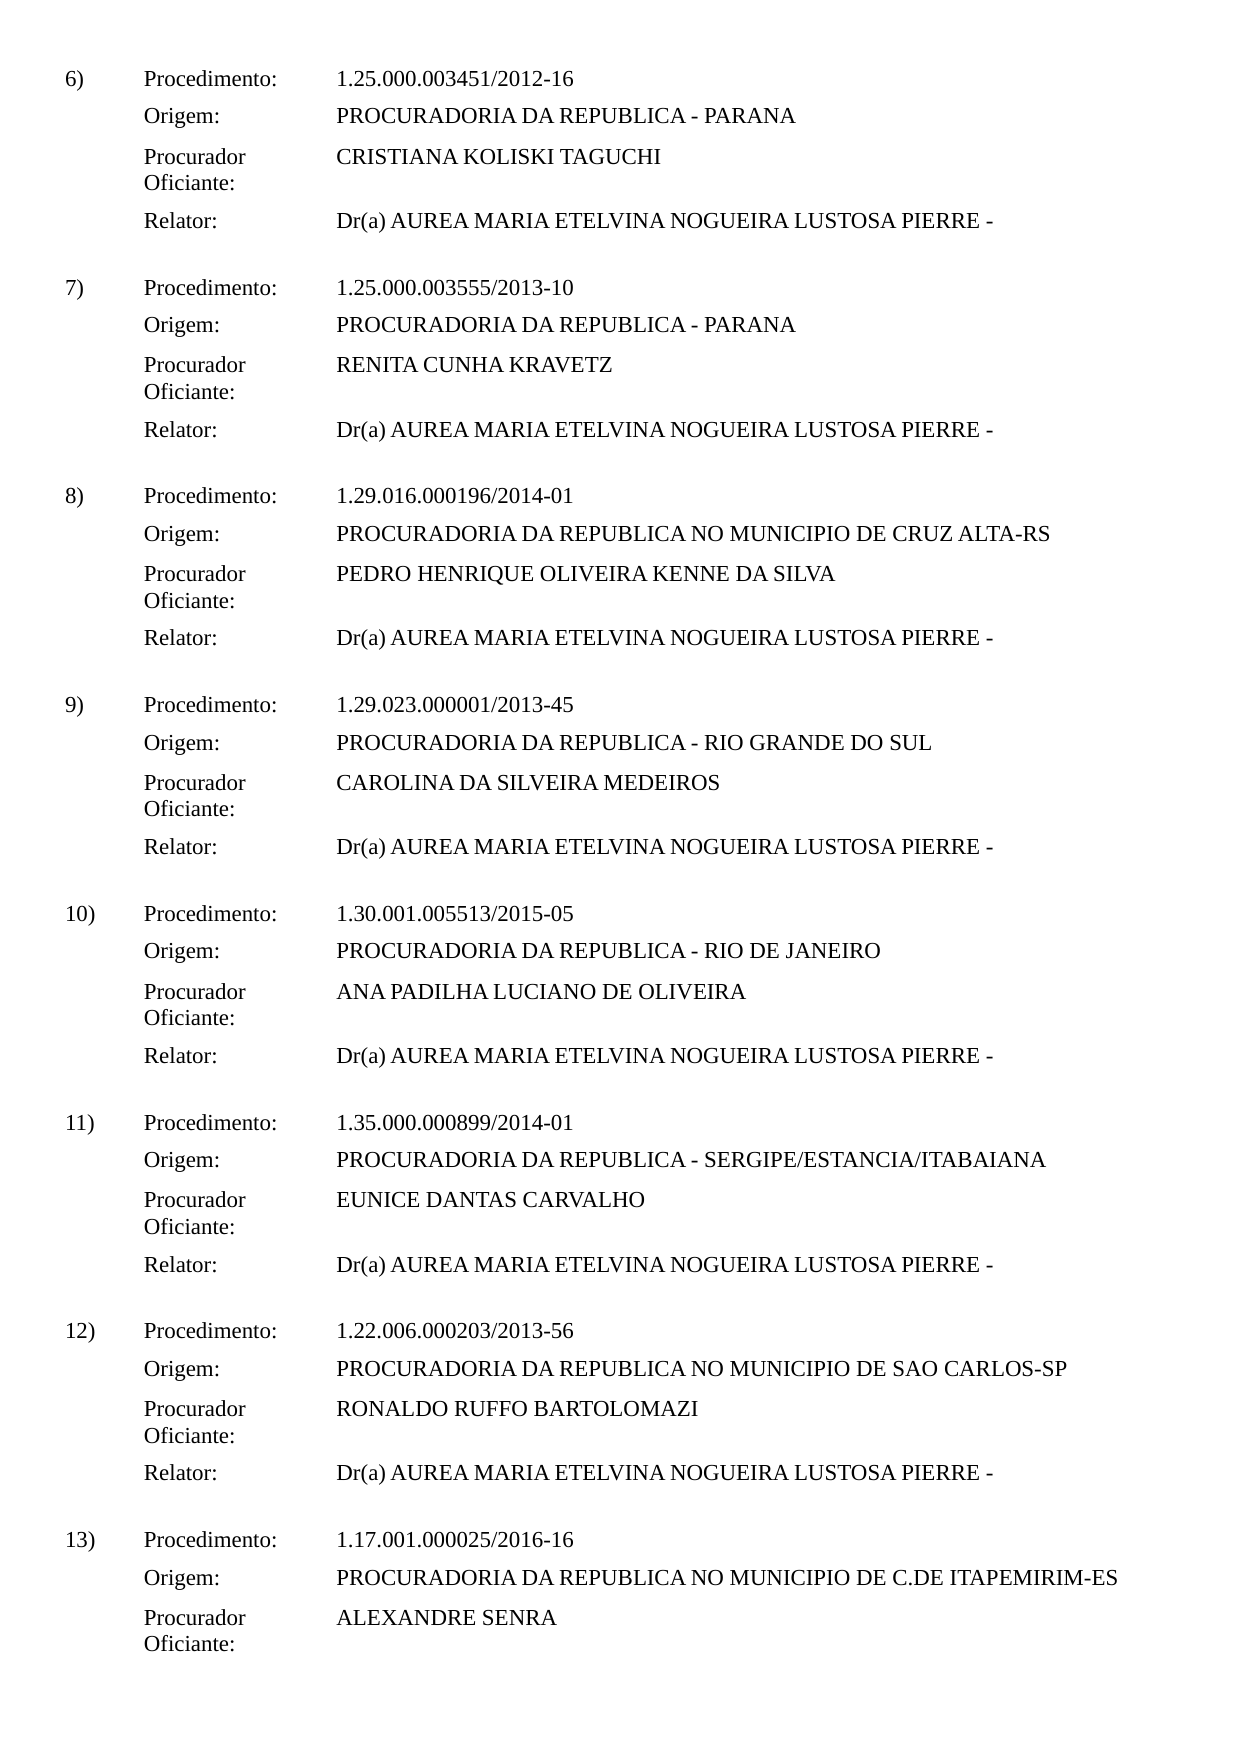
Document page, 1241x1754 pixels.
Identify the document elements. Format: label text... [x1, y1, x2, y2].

table_cell PROCURADORIA DA REPUBLICA NO MUNICIPIO DE C.DE ITAPEMIRIM-ES [330, 1558, 1181, 1598]
table_cell Relator: [138, 1036, 330, 1076]
table_header Procedimento: [138, 477, 330, 514]
table_cell Relator: [138, 828, 330, 868]
table_header 7) [59, 268, 138, 306]
table_cell Origem: [138, 1558, 330, 1598]
table_cell Dr(a) AUREA MARIA ETELVINA NOGUEIRA LUSTOSA PIERRE - [330, 619, 1181, 659]
table_cell [59, 828, 138, 868]
table_cell [59, 1245, 138, 1285]
table_cell Procurador Oficiante: [138, 555, 330, 619]
table_cell [59, 1349, 138, 1389]
table_header 8) [59, 477, 138, 514]
table_cell PROCURADORIA DA REPUBLICA - SERGIPE/ESTANCIA/ITABAIANA [330, 1141, 1181, 1181]
table_cell RENITA CUNHA KRAVETZ [330, 346, 1181, 410]
table_cell Procurador Oficiante: [138, 1390, 330, 1454]
table_header Procedimento: [138, 894, 330, 932]
table_cell [59, 1454, 138, 1494]
table_cell PROCURADORIA DA REPUBLICA - RIO DE JANEIRO [330, 932, 1181, 972]
table_cell Dr(a) AUREA MARIA ETELVINA NOGUEIRA LUSTOSA PIERRE - [330, 201, 1181, 241]
table_cell RONALDO RUFFO BARTOLOMAZI [330, 1390, 1181, 1454]
table_header 1.29.023.000001/2013-45 [330, 685, 1181, 723]
table_cell [59, 1141, 138, 1181]
table_cell [59, 723, 138, 763]
table_cell Procurador Oficiante: [138, 763, 330, 827]
table_cell Relator: [138, 1454, 330, 1494]
table_cell [59, 346, 138, 410]
table_cell [59, 972, 138, 1036]
table_cell ANA PADILHA LUCIANO DE OLIVEIRA [330, 972, 1181, 1036]
table_cell Dr(a) AUREA MARIA ETELVINA NOGUEIRA LUSTOSA PIERRE - [330, 410, 1181, 450]
table_cell Origem: [138, 932, 330, 972]
table_cell [59, 306, 138, 346]
table_cell CRISTIANA KOLISKI TAGUCHI [330, 137, 1181, 201]
table_cell [59, 201, 138, 241]
table_cell [59, 619, 138, 659]
table_cell [59, 514, 138, 554]
table_cell PROCURADORIA DA REPUBLICA - PARANA [330, 306, 1181, 346]
table_header Procedimento: [138, 1520, 330, 1558]
table_cell Origem: [138, 97, 330, 137]
table_cell [59, 137, 138, 201]
table_cell Dr(a) AUREA MARIA ETELVINA NOGUEIRA LUSTOSA PIERRE - [330, 1454, 1181, 1494]
table_cell PROCURADORIA DA REPUBLICA - PARANA [330, 97, 1181, 137]
table_cell Dr(a) AUREA MARIA ETELVINA NOGUEIRA LUSTOSA PIERRE - [330, 1036, 1181, 1076]
table_cell Relator: [138, 410, 330, 450]
table_cell [59, 555, 138, 619]
table_cell Relator: [138, 1245, 330, 1285]
table_header 1.22.006.000203/2013-56 [330, 1312, 1181, 1349]
table_cell Origem: [138, 306, 330, 346]
table_cell Procurador Oficiante: [138, 137, 330, 201]
table_cell Dr(a) AUREA MARIA ETELVINA NOGUEIRA LUSTOSA PIERRE - [330, 828, 1181, 868]
table_header 1.30.001.005513/2015-05 [330, 894, 1181, 932]
table_cell [59, 1036, 138, 1076]
table_cell Procurador Oficiante: [138, 1181, 330, 1245]
table_cell PROCURADORIA DA REPUBLICA - RIO GRANDE DO SUL [330, 723, 1181, 763]
table_cell [59, 1390, 138, 1454]
table_cell [59, 97, 138, 137]
table_cell PROCURADORIA DA REPUBLICA NO MUNICIPIO DE CRUZ ALTA-RS [330, 514, 1181, 554]
table_header Procedimento: [138, 685, 330, 723]
table_cell [59, 932, 138, 972]
table_cell Procurador Oficiante: [138, 346, 330, 410]
table_header 11) [59, 1103, 138, 1141]
table_cell [59, 410, 138, 450]
table_cell EUNICE DANTAS CARVALHO [330, 1181, 1181, 1245]
table_header Procedimento: [138, 1312, 330, 1349]
table_cell Origem: [138, 514, 330, 554]
table_cell Origem: [138, 723, 330, 763]
table_header Procedimento: [138, 268, 330, 306]
table_header 9) [59, 685, 138, 723]
table_header 1.17.001.000025/2016-16 [330, 1520, 1181, 1558]
table_cell Relator: [138, 201, 330, 241]
table_header 6) [59, 59, 138, 97]
table_cell [59, 763, 138, 827]
table_header 13) [59, 1520, 138, 1558]
table_cell Origem: [138, 1141, 330, 1181]
table_cell Relator: [138, 619, 330, 659]
table_cell [59, 1598, 138, 1662]
table_header 1.25.000.003451/2012-16 [330, 59, 1181, 97]
table_header 1.35.000.000899/2014-01 [330, 1103, 1181, 1141]
table_header Procedimento: [138, 1103, 330, 1141]
table_cell Origem: [138, 1349, 330, 1389]
table_cell Procurador Oficiante: [138, 972, 330, 1036]
table_cell Dr(a) AUREA MARIA ETELVINA NOGUEIRA LUSTOSA PIERRE - [330, 1245, 1181, 1285]
table_header 10) [59, 894, 138, 932]
table_header 12) [59, 1312, 138, 1349]
table_cell Procurador Oficiante: [138, 1598, 330, 1662]
table_cell ALEXANDRE SENRA [330, 1598, 1181, 1662]
table_header 1.29.016.000196/2014-01 [330, 477, 1181, 514]
table_cell [59, 1181, 138, 1245]
table_header Procedimento: [138, 59, 330, 97]
table_cell CAROLINA DA SILVEIRA MEDEIROS [330, 763, 1181, 827]
table_cell [59, 1558, 138, 1598]
table_header 1.25.000.003555/2013-10 [330, 268, 1181, 306]
table_cell PROCURADORIA DA REPUBLICA NO MUNICIPIO DE SAO CARLOS-SP [330, 1349, 1181, 1389]
table_cell PEDRO HENRIQUE OLIVEIRA KENNE DA SILVA [330, 555, 1181, 619]
